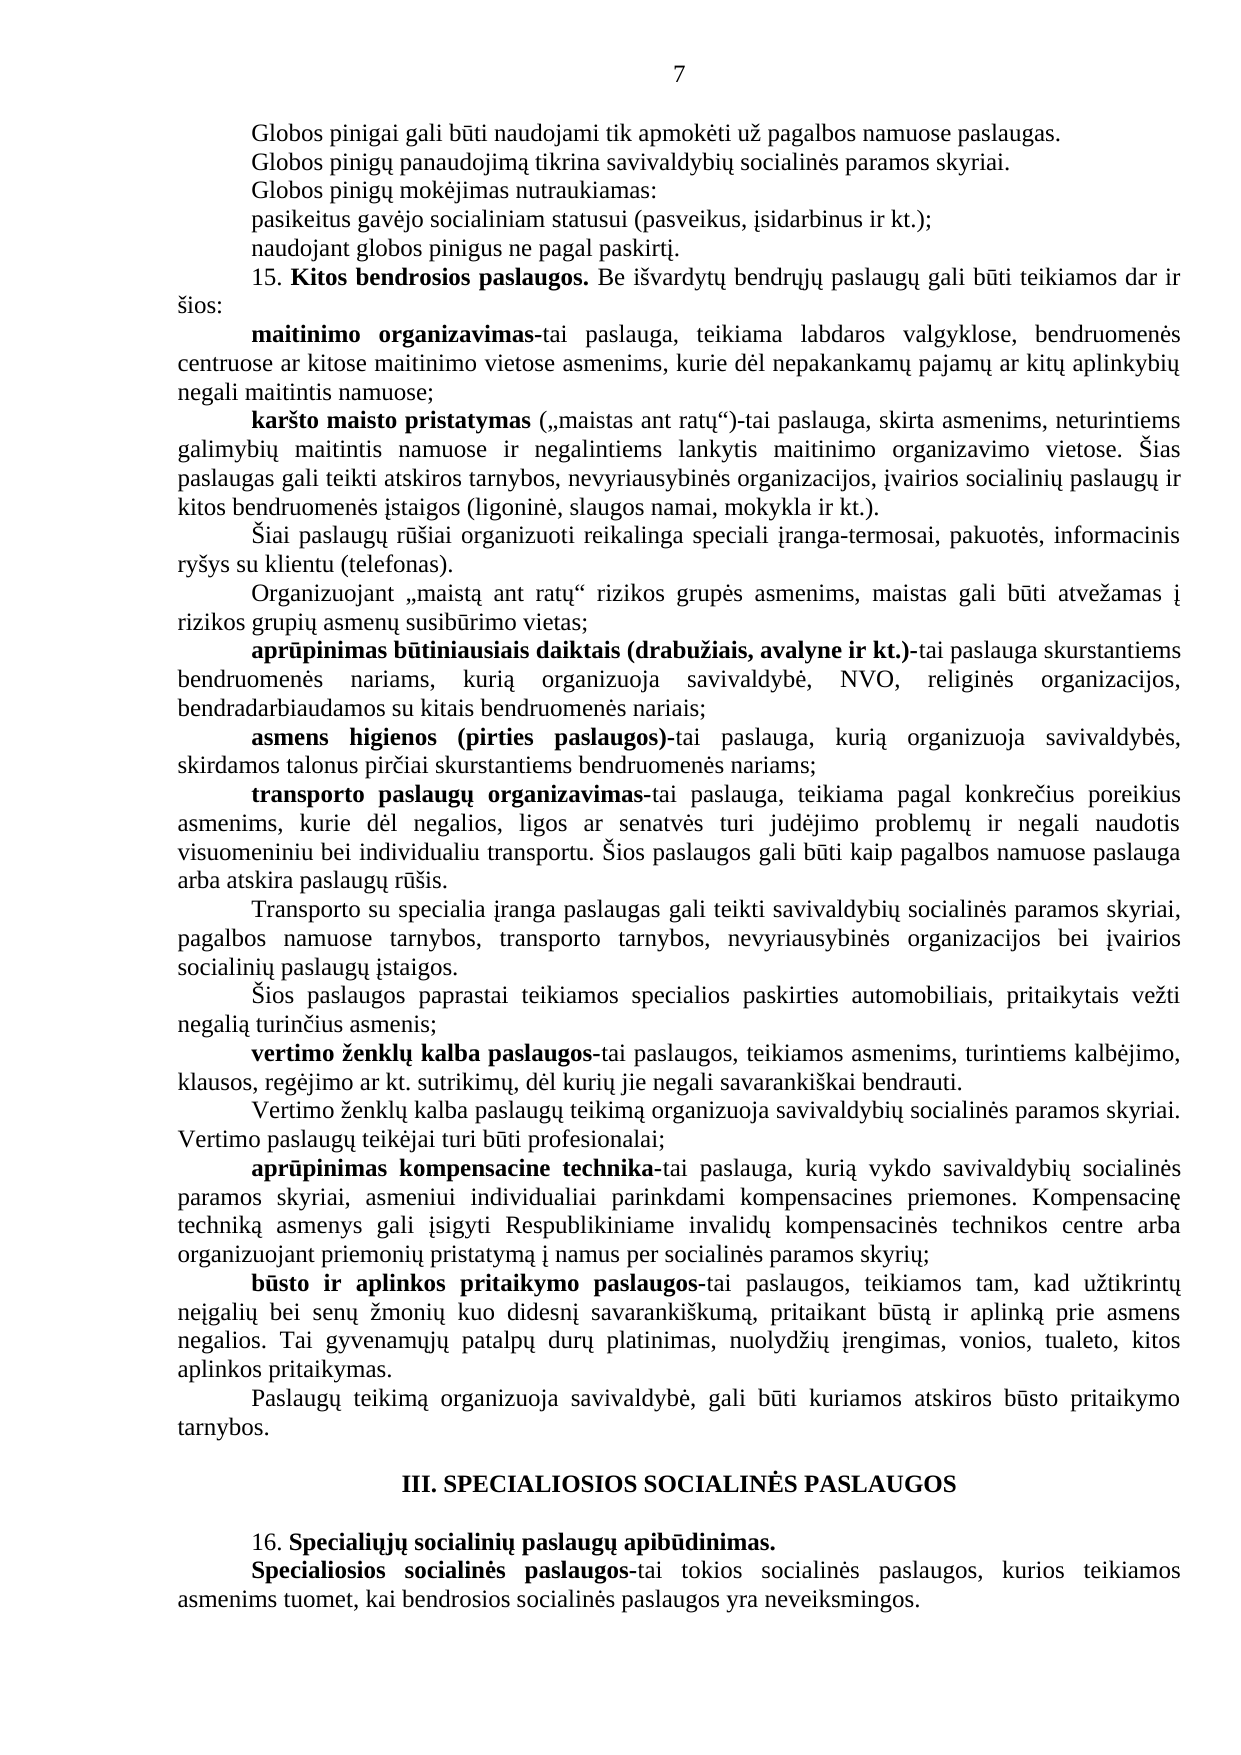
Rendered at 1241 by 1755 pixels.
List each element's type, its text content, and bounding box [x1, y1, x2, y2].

text Šiai paslaugų rūšiai organizuoti reikalinga speciali įranga-termosai, pakuotės, informacinis ryšys su klientu (telefonas). [177, 521, 1181, 578]
text Šios paslaugos paprastai teikiamos specialios paskirties automobiliais, pritaikytais vežti negalią turinčius asmenis; [177, 981, 1181, 1038]
text vertimo ženklų kalba paslaugos-tai paslaugos, teikiamos asmenims, turintiems kalbėjimo, klausos, regėjimo ar kt. sutrikimų, dėl kurių jie negali savarankiškai bendrauti. [177, 1038, 1181, 1096]
text 16. Specialiųjų socialinių paslaugų apibūdinimas. [177, 1527, 1181, 1556]
text Globos pinigai gali būti naudojami tik apmokėti už pagalbos namuose paslaugas. [177, 118, 1181, 147]
text 15. Kitos bendrosios paslaugos. Be išvardytų bendrųjų paslaugų gali būti teikiamos dar ir šios: [177, 262, 1181, 319]
text Vertimo ženklų kalba paslaugų teikimą organizuoja savivaldybių socialinės paramos skyriai. Vertimo paslaugų teikėjai turi būti profesionalai; [177, 1096, 1181, 1153]
text Paslaugų teikimą organizuoja savivaldybė, gali būti kuriamos atskiros būsto pritaikymo tarnybos. [177, 1383, 1181, 1441]
text naudojant globos pinigus ne pagal paskirtį. [177, 233, 1181, 262]
text Globos pinigų panaudojimą tikrina savivaldybių socialinės paramos skyriai. [177, 147, 1181, 176]
text transporto paslaugų organizavimas-tai paslauga, teikiama pagal konkrečius poreikius asmenims, kurie dėl negalios, ligos ar senatvės turi judėjimo problemų ir negali naudotis visuomeniniu bei individualiu transportu. Šios paslaugos gali būti kaip pagalbos namuose paslauga arba atskira paslaugų rūšis. [177, 779, 1181, 894]
text pasikeitus gavėjo socialiniam statusui (pasveikus, įsidarbinus ir kt.); [177, 204, 1181, 233]
text aprūpinimas kompensacine technika-tai paslauga, kurią vykdo savivaldybių socialinės paramos skyriai, asmeniui individualiai parinkdami kompensacines priemones. Kompensacinę techniką asmenys gali įsigyti Respublikiniame invalidų kompensacinės technikos centre arba organizuojant priemonių pristatymą į namus per socialinės paramos skyrių; [177, 1153, 1181, 1268]
text Transporto su specialia įranga paslaugas gali teikti savivaldybių socialinės paramos skyriai, pagalbos namuose tarnybos, transporto tarnybos, nevyriausybinės organizacijos bei įvairios socialinių paslaugų įstaigos. [177, 894, 1181, 981]
text Organizuojant „maistą ant ratų“ rizikos grupės asmenims, maistas gali būti atvežamas į rizikos grupių asmenų susibūrimo vietas; [177, 578, 1181, 636]
text būsto ir aplinkos pritaikymo paslaugos-tai paslaugos, teikiamos tam, kad užtikrintų neįgalių bei senų žmonių kuo didesnį savarankiškumą, pritaikant būstą ir aplinką prie asmens negalios. Tai gyvenamųjų patalpų durų platinimas, nuolydžių įrengimas, vonios, tualeto, kitos aplinkos pritaikymas. [177, 1268, 1181, 1383]
text karšto maisto pristatymas („maistas ant ratų“)-tai paslauga, skirta asmenims, neturintiems galimybių maitintis namuose ir negalintiems lankytis maitinimo organizavimo vietose. Šias paslaugas gali teikti atskiros tarnybos, nevyriausybinės organizacijos, įvairios socialinių paslaugų ir kitos bendruomenės įstaigos (ligoninė, slaugos namai, mokykla ir kt.). [177, 406, 1181, 521]
text Globos pinigų mokėjimas nutraukiamas: [177, 176, 1181, 204]
text Specialiosios socialinės paslaugos-tai tokios socialinės paslaugos, kurios teikiamos asmenims tuomet, kai bendrosios socialinės paslaugos yra neveiksmingos. [177, 1556, 1181, 1613]
text asmens higienos (pirties paslaugos)-tai paslauga, kurią organizuoja savivaldybės, skirdamos talonus pirčiai skurstantiems bendruomenės nariams; [177, 722, 1181, 779]
text III. SPECIALIOSIOS SOCIALINĖS PASLAUGOS [177, 1469, 1181, 1498]
text maitinimo organizavimas-tai paslauga, teikiama labdaros valgyklose, bendruomenės centruose ar kitose maitinimo vietose asmenims, kurie dėl nepakankamų pajamų ar kitų aplinkybių negali maitintis namuose; [177, 319, 1181, 406]
text aprūpinimas būtiniausiais daiktais (drabužiais, avalyne ir kt.)-tai paslauga skurstantiems bendruomenės nariams, kurią organizuoja savivaldybė, NVO, religinės organizacijos, bendradarbiaudamos su kitais bendruomenės nariais; [177, 636, 1181, 722]
